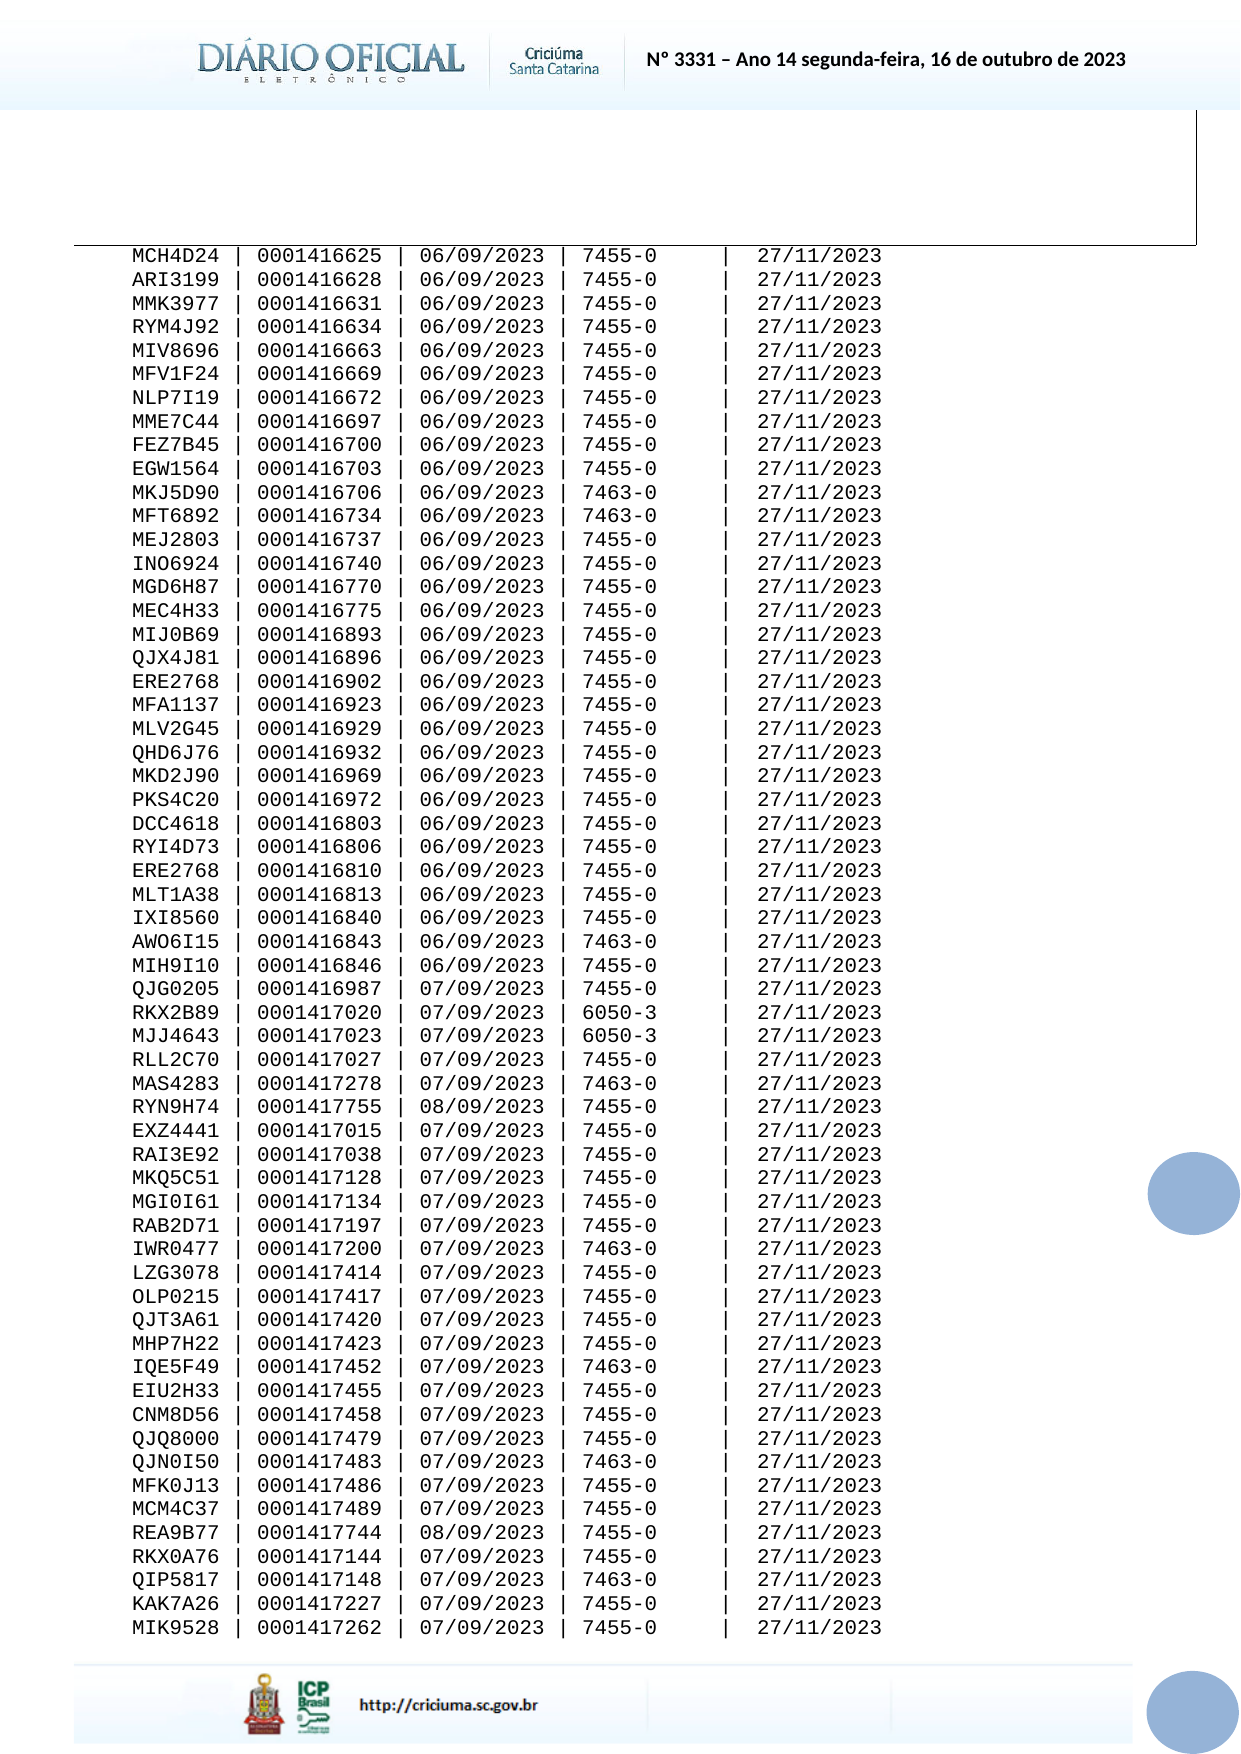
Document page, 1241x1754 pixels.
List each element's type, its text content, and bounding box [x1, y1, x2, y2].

text PKS4C20 | 0001416972 | 06/09/2023 | 7455-0 | 27/11/2023 [44, 789, 1196, 813]
text RLL2C70 | 0001417027 | 07/09/2023 | 7455-0 | 27/11/2023 [44, 1049, 1196, 1073]
text QJN0I50 | 0001417483 | 07/09/2023 | 7463-0 | 27/11/2023 [44, 1451, 1196, 1475]
text RAI3E92 | 0001417038 | 07/09/2023 | 7455-0 | 27/11/2023 [44, 1144, 1196, 1167]
text DCC4618 | 0001416803 | 06/09/2023 | 7455-0 | 27/11/2023 [44, 813, 1196, 836]
text RAB2D71 | 0001417197 | 07/09/2023 | 7455-0 | 27/11/2023 [44, 1215, 1196, 1238]
text QJX4J81 | 0001416896 | 06/09/2023 | 7455-0 | 27/11/2023 [44, 647, 1196, 671]
text EGW1564 | 0001416703 | 06/09/2023 | 7455-0 | 27/11/2023 [44, 458, 1196, 482]
text CNM8D56 | 0001417458 | 07/09/2023 | 7455-0 | 27/11/2023 [44, 1404, 1196, 1427]
text RKX2B89 | 0001417020 | 07/09/2023 | 6050-3 | 27/11/2023 [44, 1002, 1196, 1026]
text IXI8560 | 0001416840 | 06/09/2023 | 7455-0 | 27/11/2023 [44, 907, 1196, 931]
text OLP0215 | 0001417417 | 07/09/2023 | 7455-0 | 27/11/2023 [44, 1286, 1196, 1309]
text MIH9I10 | 0001416846 | 06/09/2023 | 7455-0 | 27/11/2023 [44, 954, 1196, 978]
text QHD6J76 | 0001416932 | 06/09/2023 | 7455-0 | 27/11/2023 [44, 742, 1196, 765]
text MFV1F24 | 0001416669 | 06/09/2023 | 7455-0 | 27/11/2023 [44, 363, 1196, 387]
text RYI4D73 | 0001416806 | 06/09/2023 | 7455-0 | 27/11/2023 [44, 836, 1196, 860]
text AWO6I15 | 0001416843 | 06/09/2023 | 7463-0 | 27/11/2023 [44, 931, 1196, 954]
text FEZ7B45 | 0001416700 | 06/09/2023 | 7455-0 | 27/11/2023 [44, 434, 1196, 458]
text RYN9H74 | 0001417755 | 08/09/2023 | 7455-0 | 27/11/2023 [44, 1096, 1196, 1120]
text MIK9528 | 0001417262 | 07/09/2023 | 7455-0 | 27/11/2023 [44, 1617, 1196, 1640]
text LZG3078 | 0001417414 | 07/09/2023 | 7455-0 | 27/11/2023 [44, 1262, 1196, 1286]
text ERE2768 | 0001416902 | 06/09/2023 | 7455-0 | 27/11/2023 [44, 671, 1196, 694]
text NLP7I19 | 0001416672 | 06/09/2023 | 7455-0 | 27/11/2023 [44, 387, 1196, 411]
text RKX0A76 | 0001417144 | 07/09/2023 | 7455-0 | 27/11/2023 [44, 1546, 1196, 1569]
text MKQ5C51 | 0001417128 | 07/09/2023 | 7455-0 | 27/11/2023 [44, 1167, 1157, 1191]
text MCH4D24 | 0001416625 | 06/09/2023 | 7455-0 | 27/11/2023 [44, 245, 1196, 269]
text QJG0205 | 0001416987 | 07/09/2023 | 7455-0 | 27/11/2023 [44, 978, 1196, 1002]
text MGD6H87 | 0001416770 | 06/09/2023 | 7455-0 | 27/11/2023 [44, 576, 1196, 600]
text MHP7H22 | 0001417423 | 07/09/2023 | 7455-0 | 27/11/2023 [44, 1333, 1196, 1357]
text MGI0I61 | 0001417134 | 07/09/2023 | 7455-0 | 27/11/2023 [44, 1191, 1153, 1215]
text MLV2G45 | 0001416929 | 06/09/2023 | 7455-0 | 27/11/2023 [44, 718, 1196, 742]
text EIU2H33 | 0001417455 | 07/09/2023 | 7455-0 | 27/11/2023 [44, 1380, 1196, 1404]
text MFT6892 | 0001416734 | 06/09/2023 | 7463-0 | 27/11/2023 [44, 505, 1196, 529]
text IQE5F49 | 0001417452 | 07/09/2023 | 7463-0 | 27/11/2023 [44, 1357, 1196, 1380]
text MFK0J13 | 0001417486 | 07/09/2023 | 7455-0 | 27/11/2023 [44, 1475, 1196, 1498]
text MFA1137 | 0001416923 | 06/09/2023 | 7455-0 | 27/11/2023 [44, 694, 1196, 718]
text MEJ2803 | 0001416737 | 06/09/2023 | 7455-0 | 27/11/2023 [44, 529, 1196, 553]
text IWR0477 | 0001417200 | 07/09/2023 | 7463-0 | 27/11/2023 [44, 1238, 1196, 1262]
text EXZ4441 | 0001417015 | 07/09/2023 | 7455-0 | 27/11/2023 [44, 1120, 1196, 1144]
text MLT1A38 | 0001416813 | 06/09/2023 | 7455-0 | 27/11/2023 [44, 884, 1196, 907]
text MCM4C37 | 0001417489 | 07/09/2023 | 7455-0 | 27/11/2023 [44, 1498, 1196, 1522]
text KAK7A26 | 0001417227 | 07/09/2023 | 7455-0 | 27/11/2023 [44, 1593, 1196, 1617]
text QJT3A61 | 0001417420 | 07/09/2023 | 7455-0 | 27/11/2023 [44, 1309, 1196, 1333]
text MMK3977 | 0001416631 | 06/09/2023 | 7455-0 | 27/11/2023 [44, 292, 1196, 316]
text INO6924 | 0001416740 | 06/09/2023 | 7455-0 | 27/11/2023 [44, 553, 1196, 576]
text MME7C44 | 0001416697 | 06/09/2023 | 7455-0 | 27/11/2023 [44, 411, 1196, 434]
text MJJ4643 | 0001417023 | 07/09/2023 | 6050-3 | 27/11/2023 [44, 1026, 1196, 1049]
text QJQ8000 | 0001417479 | 07/09/2023 | 7455-0 | 27/11/2023 [44, 1427, 1196, 1451]
text MEC4H33 | 0001416775 | 06/09/2023 | 7455-0 | 27/11/2023 [44, 600, 1196, 623]
text REA9B77 | 0001417744 | 08/09/2023 | 7455-0 | 27/11/2023 [44, 1522, 1196, 1546]
text MKD2J90 | 0001416969 | 06/09/2023 | 7455-0 | 27/11/2023 [44, 765, 1196, 789]
text MIV8696 | 0001416663 | 06/09/2023 | 7455-0 | 27/11/2023 [44, 340, 1196, 363]
text ARI3199 | 0001416628 | 06/09/2023 | 7455-0 | 27/11/2023 [44, 269, 1196, 292]
text MIJ0B69 | 0001416893 | 06/09/2023 | 7455-0 | 27/11/2023 [44, 623, 1196, 647]
text MKJ5D90 | 0001416706 | 06/09/2023 | 7463-0 | 27/11/2023 [44, 482, 1196, 505]
text QIP5817 | 0001417148 | 07/09/2023 | 7463-0 | 27/11/2023 [44, 1569, 1196, 1593]
text MAS4283 | 0001417278 | 07/09/2023 | 7463-0 | 27/11/2023 [44, 1073, 1196, 1096]
text RYM4J92 | 0001416634 | 06/09/2023 | 7455-0 | 27/11/2023 [44, 316, 1196, 340]
text ERE2768 | 0001416810 | 06/09/2023 | 7455-0 | 27/11/2023 [44, 860, 1196, 884]
